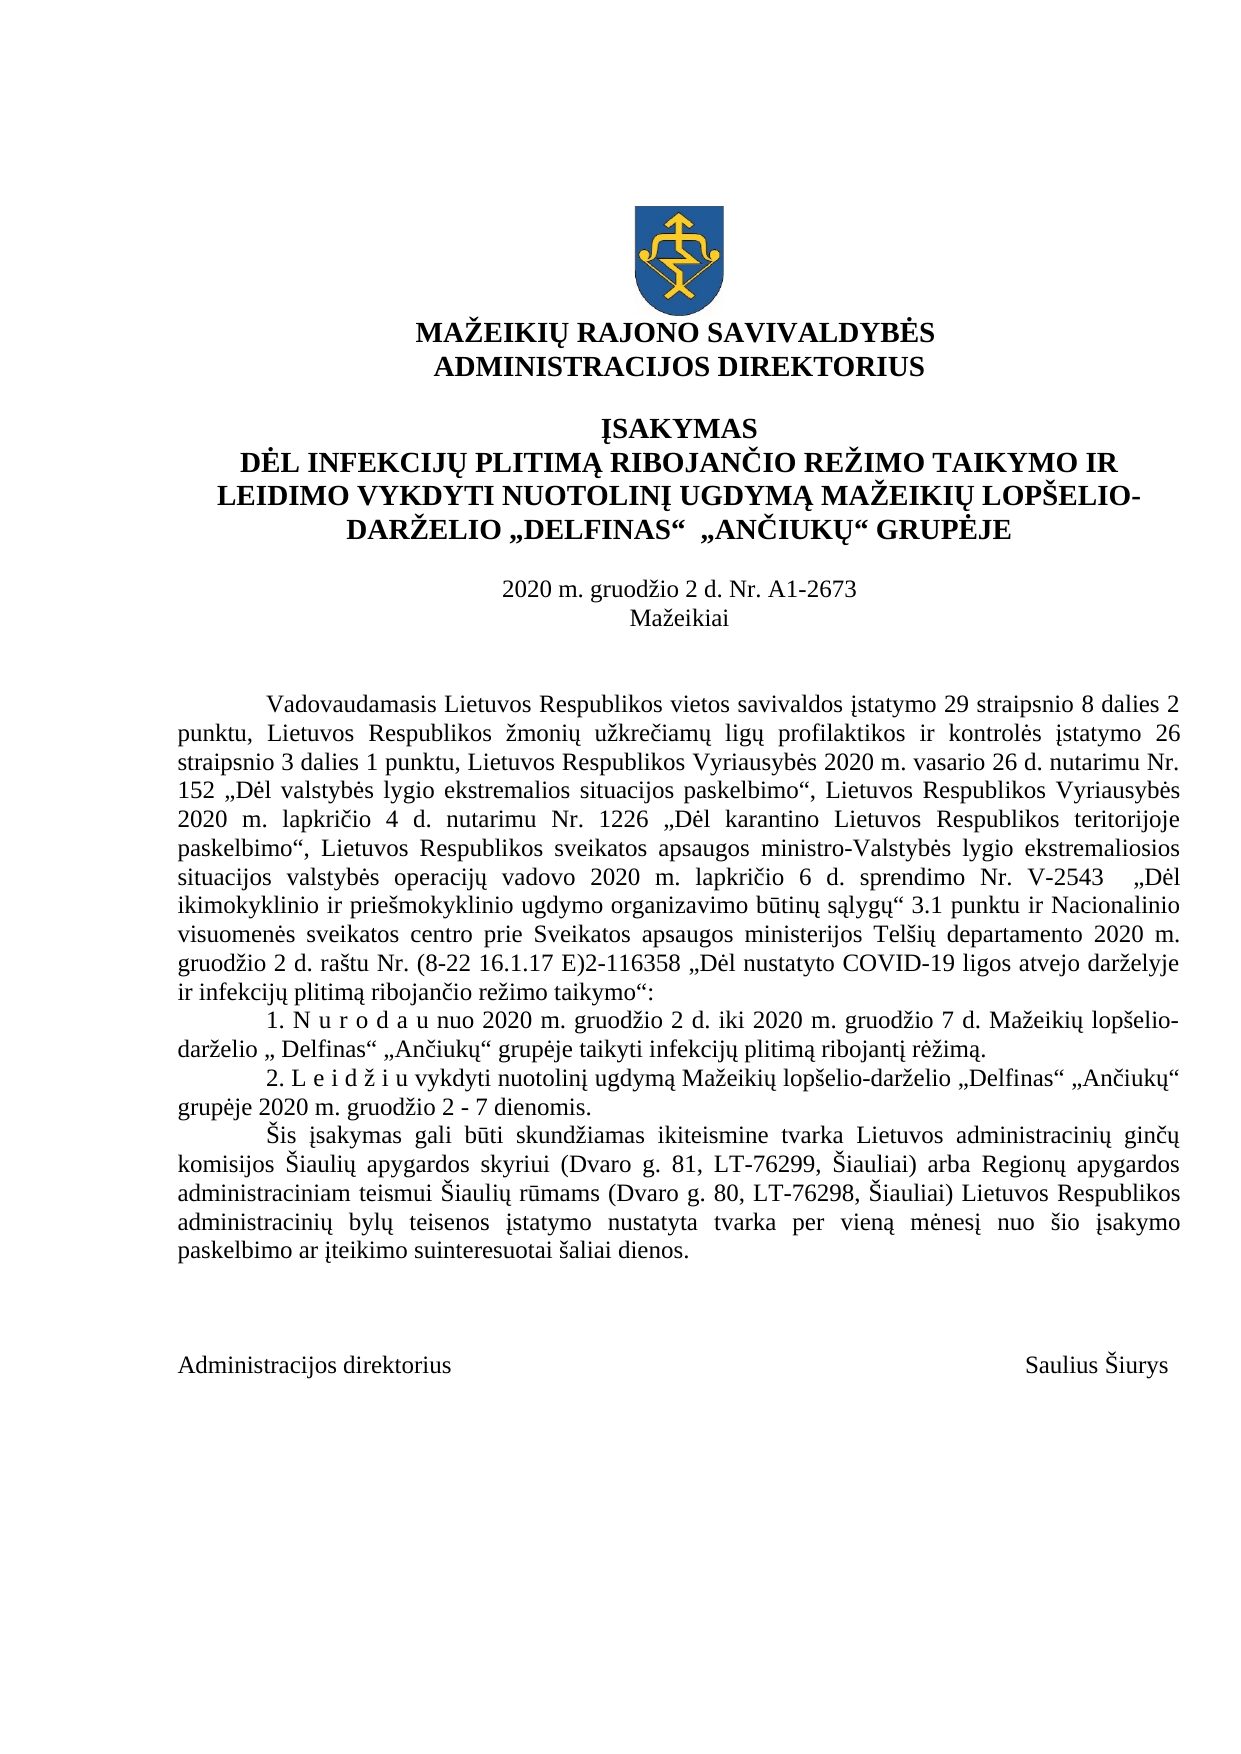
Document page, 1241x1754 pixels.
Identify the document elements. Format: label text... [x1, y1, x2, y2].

text 2. L e i d ž i u vykdyti nuotolinį ugdymą Mažeikių lopšelio-darželio „Delfinas“ „Ančiukų“ grupėje 2020 m. gruodžio 2 - 7 dienomis. [177, 1063, 1181, 1120]
text Mažeikių rajono savivaldybės [177, 315, 1181, 349]
text Mažeikiai [177, 603, 1181, 632]
text Šis įsakymas gali būti skundžiamas ikiteismine tvarka Lietuvos administracinių ginčų komisijos Šiaulių apygardos skyriui (Dvaro g. 81, LT-76299, Šiauliai) arba Regionų apygardos administraciniam teismui Šiaulių rūmams (Dvaro g. 80, LT-76298, Šiauliai) Lietuvos Respublikos administracinių bylų teisenos įstatymo nustatyta tvarka per vieną mėnesį nuo šio įsakymo paskelbimo ar įteikimo suinteresuotai šaliai dienos. [177, 1120, 1181, 1264]
text ĮSAKYMAS [177, 411, 1181, 445]
text DĖL INFEKCIJŲ PLITIMĄ RIBOJANČIO REŽIMO TAIKYMO IR LEIDIMO VYKDYTI NUOTOLINĮ UGDYMĄ MAŽEIKIŲ LOPŠELIO-DARŽELIO „DELFINAS“ „ANČIUKŲ“ GRUPĖJE [177, 445, 1181, 545]
text Vadovaudamasis Lietuvos Respublikos vietos savivaldos įstatymo 29 straipsnio 8 dalies 2 punktu, Lietuvos Respublikos žmonių užkrečiamų ligų profilaktikos ir kontrolės įstatymo 26 straipsnio 3 dalies 1 punktu, Lietuvos Respublikos Vyriausybės 2020 m. vasario 26 d. nutarimu Nr. 152 „Dėl valstybės lygio ekstremalios situacijos paskelbimo“, Lietuvos Respublikos Vyriausybės 2020 m. lapkričio 4 d. nutarimu Nr. 1226 „Dėl karantino Lietuvos Respublikos teritorijoje paskelbimo“, Lietuvos Respublikos sveikatos apsaugos ministro-Valstybės lygio ekstremaliosios situacijos valstybės operacijų vadovo 2020 m. lapkričio 6 d. sprendimo Nr. V-2543 „Dėl ikimokyklinio ir priešmokyklinio ugdymo organizavimo būtinų sąlygų“ 3.1 punktu ir Nacionalinio visuomenės sveikatos centro prie Sveikatos apsaugos ministerijos Telšių departamento 2020 m. gruodžio 2 d. raštu Nr. (8-22 16.1.17 E)2-116358 „Dėl nustatyto COVID-19 ligos atvejo darželyje ir infekcijų plitimą ribojančio režimo taikymo“: [177, 689, 1181, 1005]
text Administracijos direktorius Saulius Šiurys [177, 1350, 1181, 1379]
text 1. N u r o d a u nuo 2020 m. gruodžio 2 d. iki 2020 m. gruodžio 7 d. Mažeikių lopšelio-darželio „ Delfinas“ „Ančiukų“ grupėje taikyti infekcijų plitimą ribojantį rėžimą. [177, 1005, 1181, 1063]
text administraCIJOS DIREKTORIUS [177, 349, 1181, 382]
text 2020 m. gruodžio 2 d. Nr. A1-2673 [177, 574, 1181, 603]
